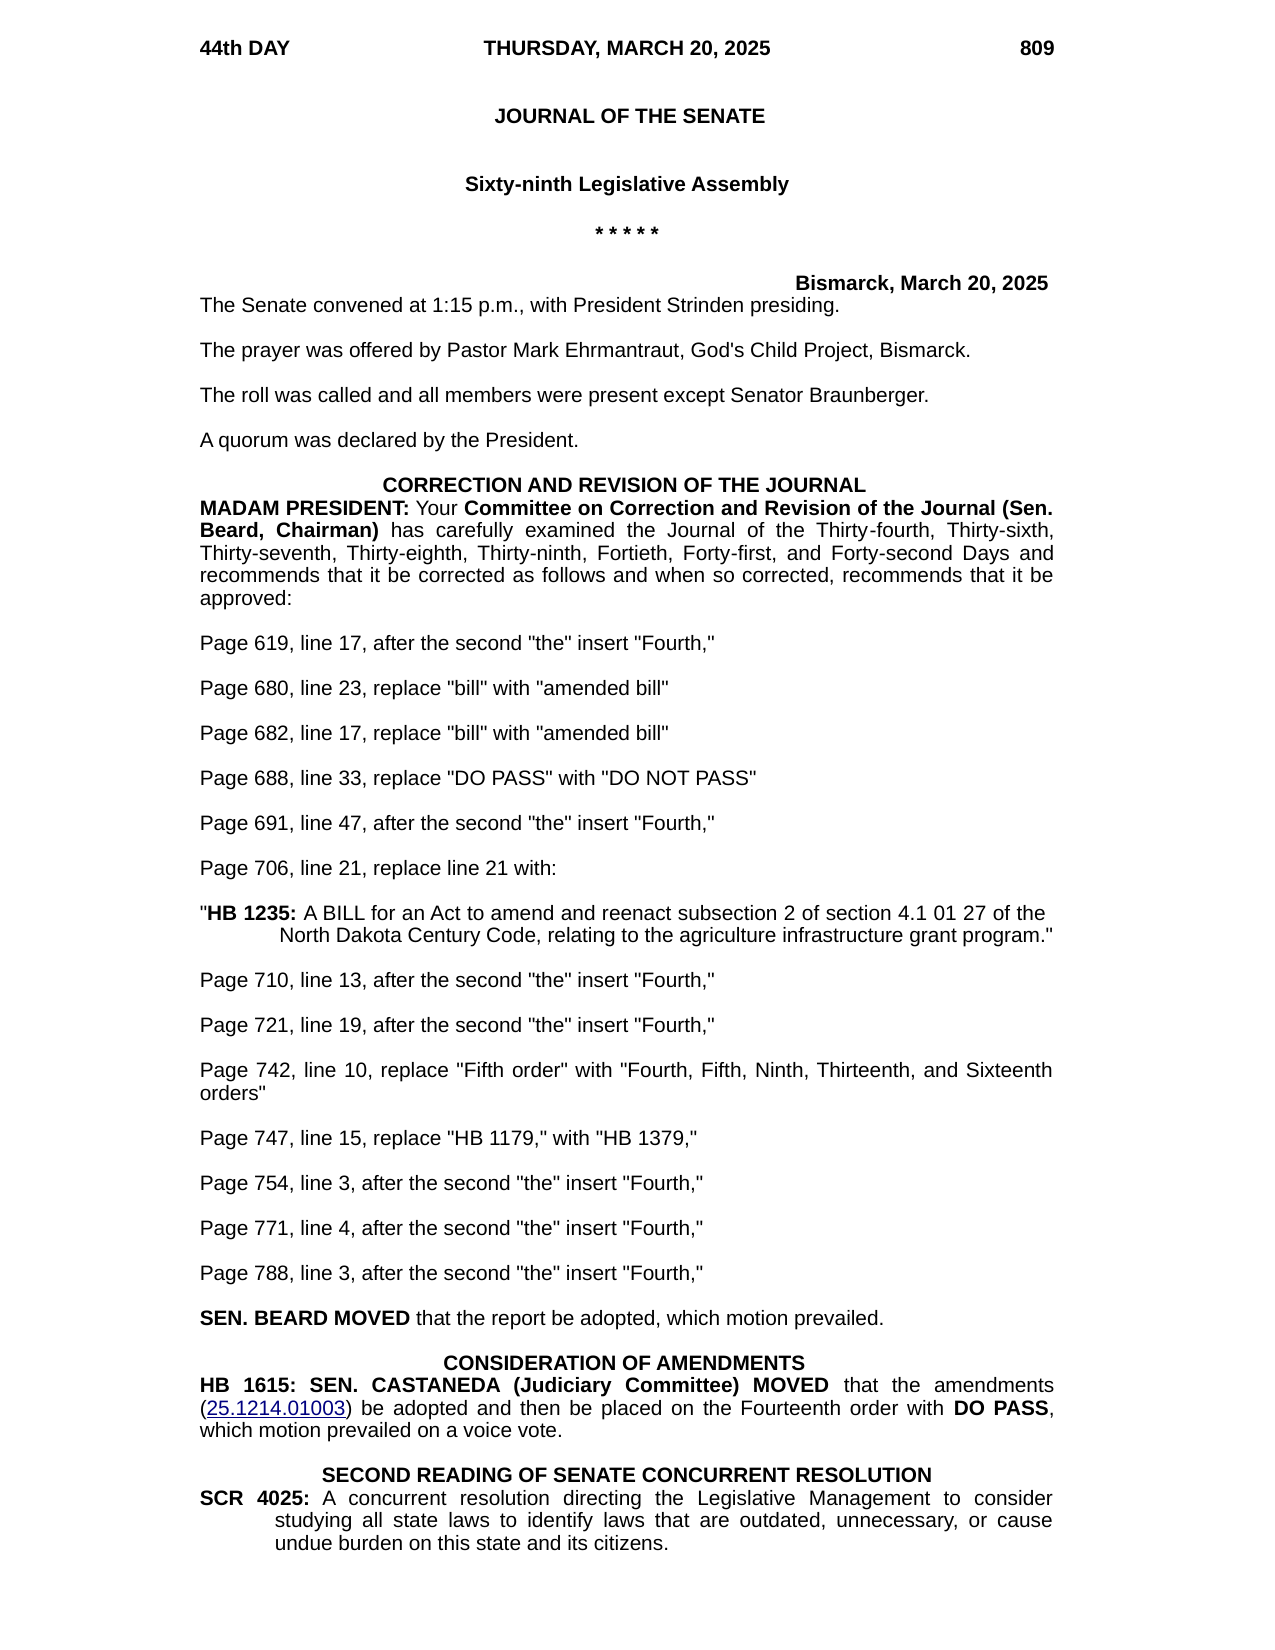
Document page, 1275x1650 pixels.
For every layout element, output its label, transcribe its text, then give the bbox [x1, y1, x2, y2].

text HB 1615: SEN. CASTANEDA (Judiciary Committee) MOVED that the amendments (25.1214.01003) be adopted and then be placed on the Fourteenth order with DO PASS, which motion prevailed on a voice vote. [199, 1375, 1054, 1442]
text SEN. BEARD MOVED that the report be adopted, which motion prevailed. [199, 1307, 1054, 1330]
text CORRECTION AND REVISION OF THE JOURNAL [199, 475, 1054, 497]
text SECOND READING OF SENATE CONCURRENT RESOLUTION [199, 1465, 1054, 1487]
text Page 682, line 17, replace "bill" with "amended bill" [199, 722, 1054, 745]
title [0, 0, 118, 42]
text CONSIDERATION OF AMENDMENTS [199, 1352, 1054, 1375]
text MADAM PRESIDENT: Your Committee on Correction and Revision of the Journal (Sen. Beard, Chairman) has carefully examined the Journal of the Thirty‑fourth, Thirty‑sixth, Thirty‑seventh, Thirty‑eighth, Thirty‑ninth, Fortieth, Forty‑first, and Forty‑second Days and recommends that it be corrected as follows and when so corrected, recommends that it be approved: [199, 497, 1054, 610]
text Page 710, line 13, after the second "the" insert "Fourth," [199, 970, 1054, 992]
text JOURNAL OF THE SENATE [199, 106, 1054, 128]
text Page 771, line 4, after the second "the" insert "Fourth," [199, 1217, 1054, 1240]
title SCR 4025: A concurrent resolution directing the Legislative Management to consider studying all state laws to identify laws that are outdated, unnecessary, or cause undue burden on this state and its citizens. [199, 1487, 1054, 1555]
text Sixty‑ninth Legislative Assembly [199, 173, 1054, 196]
subtitle Page 809 [9, 9, 109, 33]
text The prayer was offered by Pastor Mark Ehrmantraut, God's Child Project, Bismarck. [199, 340, 1054, 362]
text The roll was called and all members were present except Senator Braunberger. [199, 385, 1054, 407]
text Page 680, line 23, replace "bill" with "amended bill" [199, 677, 1054, 700]
text "HB 1235: A BILL for an Act to amend and reenact subsection 2 of section 4.1 01 27 of the North Dakota Century Code, relating to the agriculture infrastructure grant program." [199, 902, 1054, 947]
text A quorum was declared by the President. [199, 430, 1054, 452]
text * * * * * [199, 223, 1054, 246]
text Page 691, line 47, after the second "the" insert "Fourth," [199, 812, 1054, 835]
text Page 754, line 3, after the second "the" insert "Fourth," [199, 1172, 1054, 1195]
text Bismarck, March 20, 2025 [199, 272, 1054, 295]
text Page 619, line 17, after the second "the" insert "Fourth," [199, 632, 1054, 655]
text Page 721, line 19, after the second "the" insert "Fourth," [199, 1015, 1054, 1037]
text The Senate convened at 1:15 p.m., with President Strinden presiding. [199, 295, 1054, 317]
text Page 688, line 33, replace "DO PASS" with "DO NOT PASS" [199, 767, 1054, 790]
text Page 742, line 10, replace "Fifth order" with "Fourth, Fifth, Ninth, Thirteenth, and Sixteenth orders" [199, 1060, 1054, 1105]
text Page 788, line 3, after the second "the" insert "Fourth," [199, 1262, 1054, 1285]
text Page 706, line 21, replace line 21 with: [199, 857, 1054, 880]
text Page 747, line 15, replace "HB 1179," with "HB 1379," [199, 1127, 1054, 1150]
